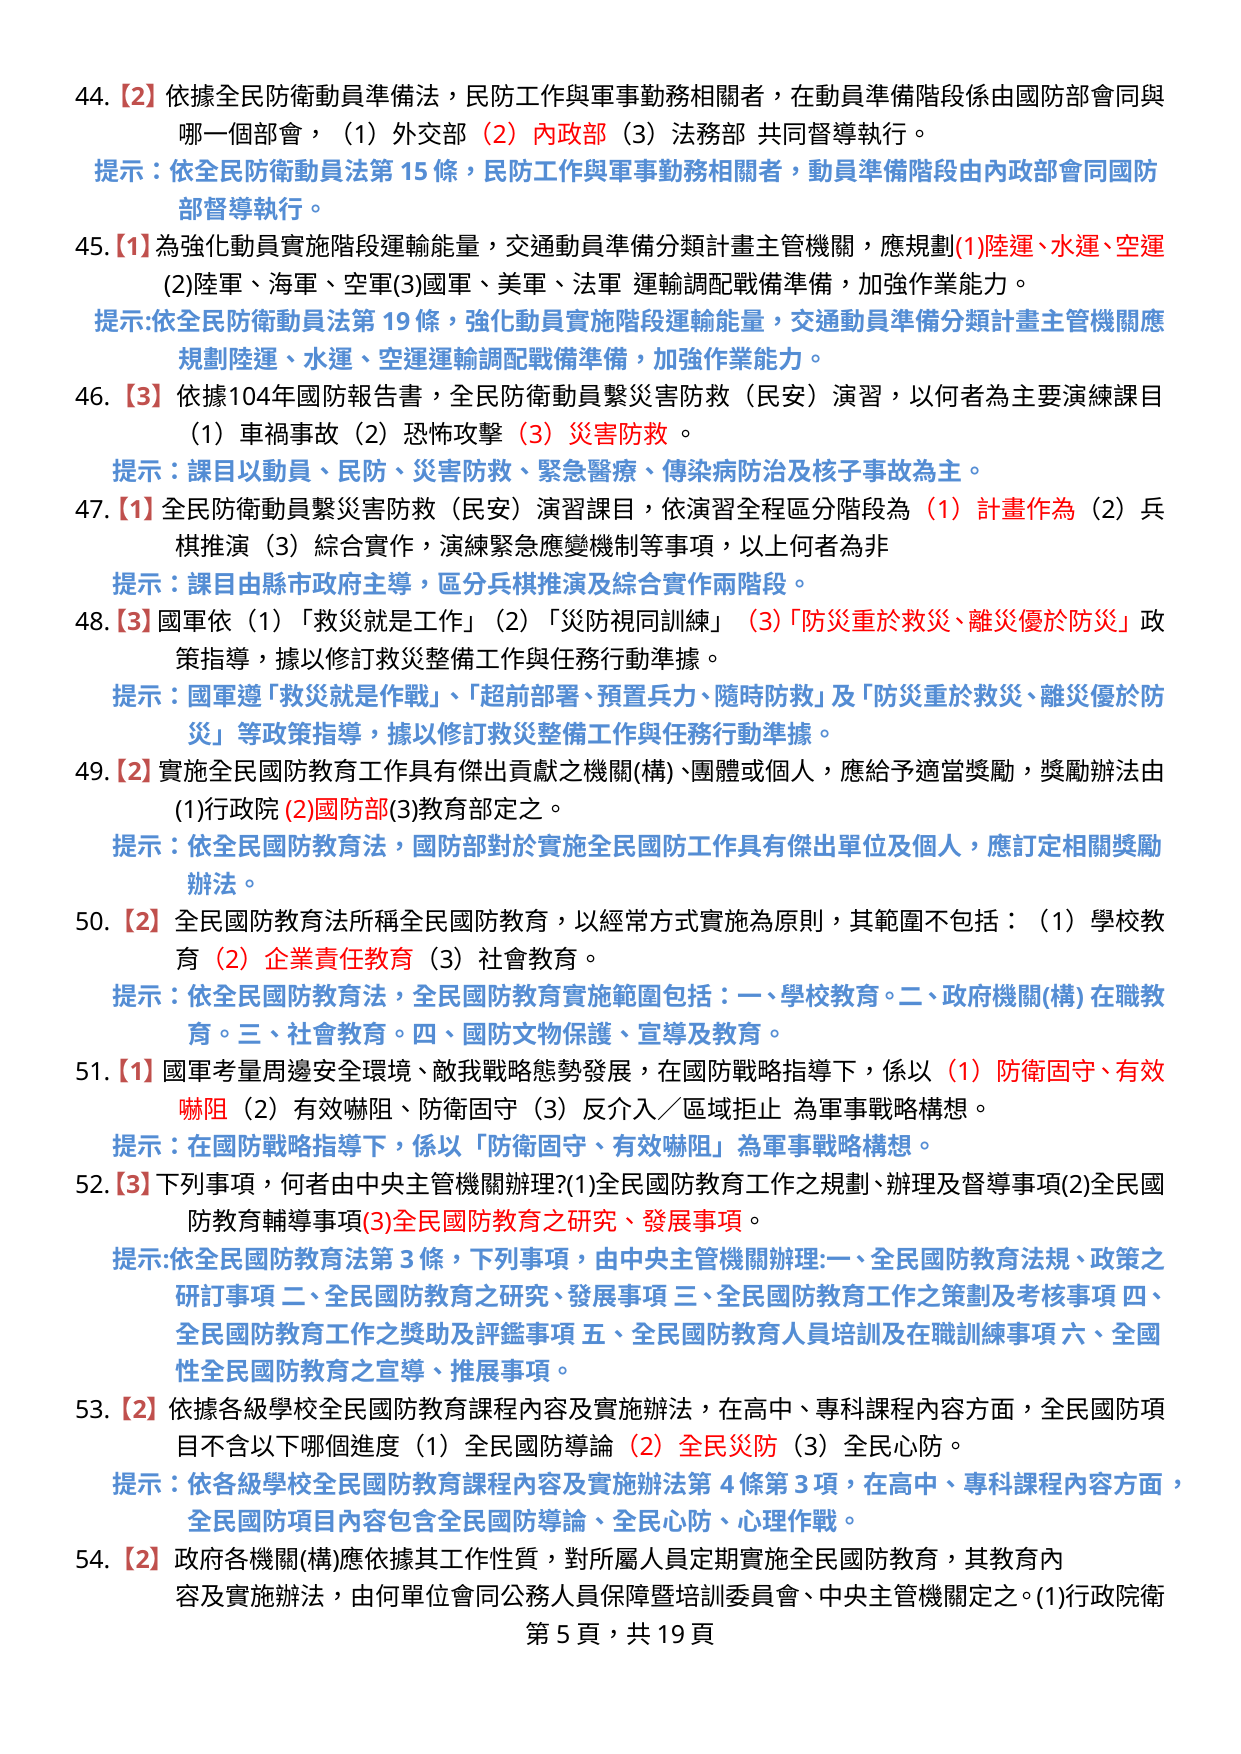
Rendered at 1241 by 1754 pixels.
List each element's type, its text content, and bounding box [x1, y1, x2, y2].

text 53.【2】依據各級學校全民國防教育課程內容及實施辦法，在高中、專科課程內容方面，全民國防項目不含以下哪個進度（1）全民國防導論（2）全民災防（3）全民心防。 [75, 1388, 1165, 1463]
text 47.【1】全民防衛動員繫災害防救（民安）演習課目，依演習全程區分階段為（1）計畫作為（2）兵棋推演（3）綜合實作，演練緊急應變機制等事項，以上何者為非 [75, 488, 1165, 563]
text 46.【3】依據104年國防報告書，全民防衛動員繫災害防救（民安）演習，以何者為主要演練課目（1）車禍事故（2）恐怖攻擊（3）災害防救 。 [75, 376, 1165, 451]
text 51.【1】國軍考量周邊安全環境、敵我戰略態勢發展，在國防戰略指導下，係以（1）防衛固守、有效嚇阻（2）有效嚇阻、防衛固守（3）反介入／區域拒止 為軍事戰略構想。 [75, 1051, 1165, 1126]
text 49.【2】實施全民國防教育工作具有傑出貢獻之機關(構)、團體或個人，應給予適當獎勵，獎勵辦法由(1)行政院 (2)國防部(3)教育部定之。 [75, 751, 1165, 826]
text 提示：國軍遵「救災就是作戰」、「超前部署、預置兵力、隨時防救」及「防災重於救災、離災優於防災」等政策指導，據以修訂救災整備工作與任務行動準據。 [112, 676, 1165, 751]
text 提示：在國防戰略指導下，係以「防衛固守、有效嚇阻」為軍事戰略構想。 [112, 1126, 1165, 1163]
text 提示：課目以動員、民防、災害防救、緊急醫療、傳染病防治及核子事故為主。 [112, 451, 1165, 488]
text 50.【2】全民國防教育法所稱全民國防教育，以經常方式實施為原則，其範圍不包括：（1）學校教育（2）企業責任教育（3）社會教育。 [75, 901, 1165, 976]
text 48.【3】國軍依（1）「救災就是工作」（2）「災防視同訓練」（3）「防災重於救災、離災優於防災」 政策指導，據以修訂救災整備工作與任務行動準據。 [75, 601, 1165, 676]
text 提示:依全民國防教育法第3條，下列事項，由中央主管機關辦理:一、全民國防教育法規、政策之研訂事項 二、全民國防教育之研究、發展事項 三、全民國防教育工作之策劃及考核事項 四、全民國防教育工作之獎助及評鑑事項 五、全民國防教育人員培訓及在職訓練事項 六、全國性全民國防教育之宣導、推展事項。 [112, 1238, 1165, 1388]
text 提示：依各級學校全民國防教育課程內容及實施辦法第4條第3項，在高中、專科課程內容方面，全民國防項目內容包含全民國防導論、全民心防、心理作戰。 [112, 1463, 1165, 1538]
text 容及實施辦法，由何單位會同公務人員保障暨培訓委員會、中央主管機關定之。(1)行政院衛 [175, 1576, 1165, 1613]
text 提示:依全民防衛動員法第19條，強化動員實施階段運輸能量，交通動員準備分類計畫主管機關應規劃陸運、水運、空運運輸調配戰備準備，加強作業能力。 [75, 301, 1165, 376]
text 提示：課目由縣市政府主導，區分兵棋推演及綜合實作兩階段。 [75, 563, 1165, 601]
text 提示：依全民防衛動員法第15條，民防工作與軍事勤務相關者，動員準備階段由內政部會同國防部督導執行。 [75, 151, 1165, 226]
text 提示：依全民國防教育法，國防部對於實施全民國防工作具有傑出單位及個人，應訂定相關獎勵辦法。 [112, 826, 1165, 901]
text 提示：依全民國防教育法，全民國防教育實施範圍包括：一、學校教育。二、政府機關(構) 在職教育。三、社會教育。四、國防文物保護、宣導及教育。 [112, 976, 1165, 1051]
text 45.【1】為強化動員實施階段運輸能量，交通動員準備分類計畫主管機關，應規劃(1)陸運、水運、空運(2)陸軍、海軍、空軍(3)國軍、美軍、法軍 運輸調配戰備準備，加強作業能力。 [75, 226, 1165, 301]
text 54.【2】政府各機關(構)應依據其工作性質，對所屬人員定期實施全民國防教育，其教育內 [75, 1538, 1165, 1576]
text 52.【3】下列事項，何者由中央主管機關辦理?(1)全民國防教育工作之規劃、辦理及督導事項(2)全民國防教育輔導事項(3)全民國防教育之研究、發展事項。 [75, 1163, 1165, 1238]
text 44.【2】依據全民防衛動員準備法，民防工作與軍事勤務相關者，在動員準備階段係由國防部會同與哪一個部會，（1）外交部（2）內政部（3）法務部 共同督導執行。 [75, 76, 1165, 151]
